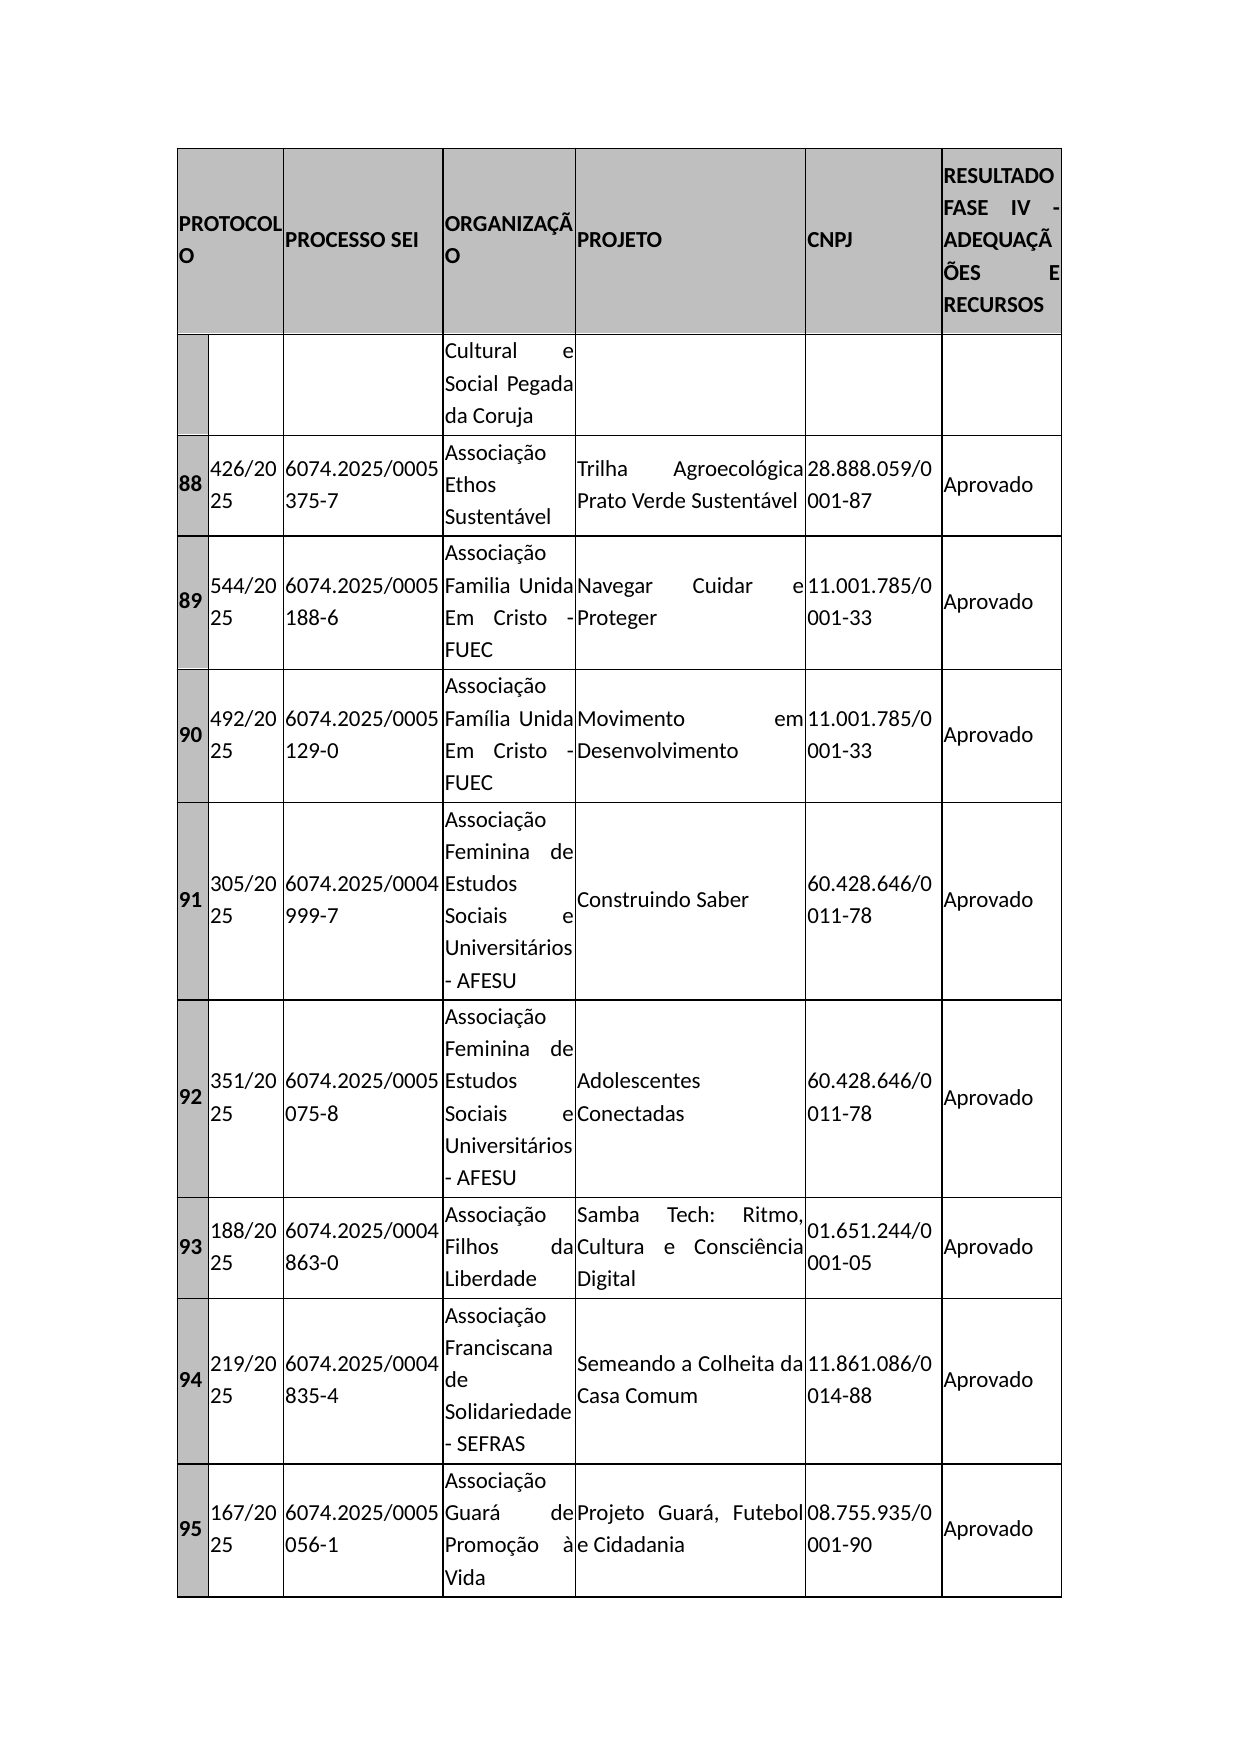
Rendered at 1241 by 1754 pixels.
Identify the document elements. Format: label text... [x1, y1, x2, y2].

table_cell 6074.2025/0004999-7 [284, 803, 442, 999]
table_cell 94 [178, 1299, 208, 1463]
table_cell Projeto Guará, Futebol e Cidadania [576, 1465, 805, 1596]
table_cell Associação Feminina de Estudos Sociais e Universitários - AFESU [444, 1001, 575, 1197]
table_cell Aprovado [943, 1198, 1061, 1298]
table_header ORGANIZAÇÃO [444, 149, 575, 333]
table_cell 6074.2025/0005188-6 [284, 537, 442, 668]
table_cell Associação Guará de Promoção à Vida [444, 1465, 575, 1596]
table_cell Associação Familia Unida Em Cristo - FUEC [444, 537, 575, 668]
table_cell Semeando a Colheita da Casa Comum [576, 1299, 805, 1463]
table_cell Navegar Cuidar e Proteger [576, 537, 805, 668]
table_cell Aprovado [943, 803, 1061, 999]
table_cell Movimento em Desenvolvimento [576, 670, 805, 802]
table_cell Aprovado [943, 1465, 1061, 1596]
table_cell 90 [178, 670, 208, 802]
table_cell 6074.2025/0005075-8 [284, 1001, 442, 1197]
table_cell 88 [178, 436, 208, 535]
table_cell 60.428.646/0011-78 [806, 803, 941, 999]
table_cell [806, 335, 941, 434]
table_cell 11.001.785/0001-33 [806, 670, 941, 802]
table_cell Adolescentes Conectadas [576, 1001, 805, 1197]
table_cell 188/2025 [209, 1198, 283, 1298]
table_cell Samba Tech: Ritmo, Cultura e Consciência Digital [576, 1198, 805, 1298]
table_cell 95 [178, 1465, 208, 1596]
table_cell 6074.2025/0004863-0 [284, 1198, 442, 1298]
table_cell Associação Franciscana de Solidariedade - SEFRAS [444, 1299, 575, 1463]
table_header CNPJ [806, 149, 941, 333]
table_cell 492/2025 [209, 670, 283, 802]
table_cell 167/2025 [209, 1465, 283, 1596]
table_cell 426/2025 [209, 436, 283, 535]
table_cell 92 [178, 1001, 208, 1197]
table_cell Aprovado [943, 436, 1061, 535]
table_header PROCESSO SEI [284, 149, 442, 333]
table_cell Aprovado [943, 670, 1061, 802]
table_cell 11.001.785/0001-33 [806, 537, 941, 668]
table_header RESULTADO FASE IV - ADEQUAÇÃÕES E RECURSOS [943, 149, 1061, 333]
table_cell Aprovado [943, 537, 1061, 668]
table_cell 544/2025 [209, 537, 283, 668]
table_cell Aprovado [943, 1001, 1061, 1197]
table_cell 93 [178, 1198, 208, 1298]
table_cell [178, 335, 208, 434]
table_cell Cultural e Social Pegada da Coruja [444, 335, 575, 434]
table_cell 01.651.244/0001-05 [806, 1198, 941, 1298]
table_cell [576, 335, 805, 434]
table_cell 91 [178, 803, 208, 999]
table_cell Associação Feminina de Estudos Sociais e Universitários - AFESU [444, 803, 575, 999]
table_cell [209, 335, 283, 434]
table_cell 11.861.086/0014-88 [806, 1299, 941, 1463]
table_cell Aprovado [943, 1299, 1061, 1463]
table_cell 6074.2025/0005375-7 [284, 436, 442, 535]
table_cell Associação Ethos Sustentável [444, 436, 575, 535]
table_cell 28.888.059/0001-87 [806, 436, 941, 535]
table_cell Associação Família Unida Em Cristo - FUEC [444, 670, 575, 802]
table_cell Associação Filhos da Liberdade [444, 1198, 575, 1298]
table_cell Trilha Agroecológica Prato Verde Sustentável [576, 436, 805, 535]
table_cell 6074.2025/0005056-1 [284, 1465, 442, 1596]
table_cell 08.755.935/0001-90 [806, 1465, 941, 1596]
table_cell Construindo Saber [576, 803, 805, 999]
table_cell 351/2025 [209, 1001, 283, 1197]
table_cell 219/2025 [209, 1299, 283, 1463]
table_cell 6074.2025/0004835-4 [284, 1299, 442, 1463]
table_cell 6074.2025/0005129-0 [284, 670, 442, 802]
table_cell 60.428.646/0011-78 [806, 1001, 941, 1197]
table_header PROJETO [576, 149, 805, 333]
table_cell [943, 335, 1061, 434]
table_cell [284, 335, 442, 434]
table_header PROTOCOLO [178, 149, 283, 333]
table_cell 305/2025 [209, 803, 283, 999]
table_cell 89 [178, 537, 208, 668]
